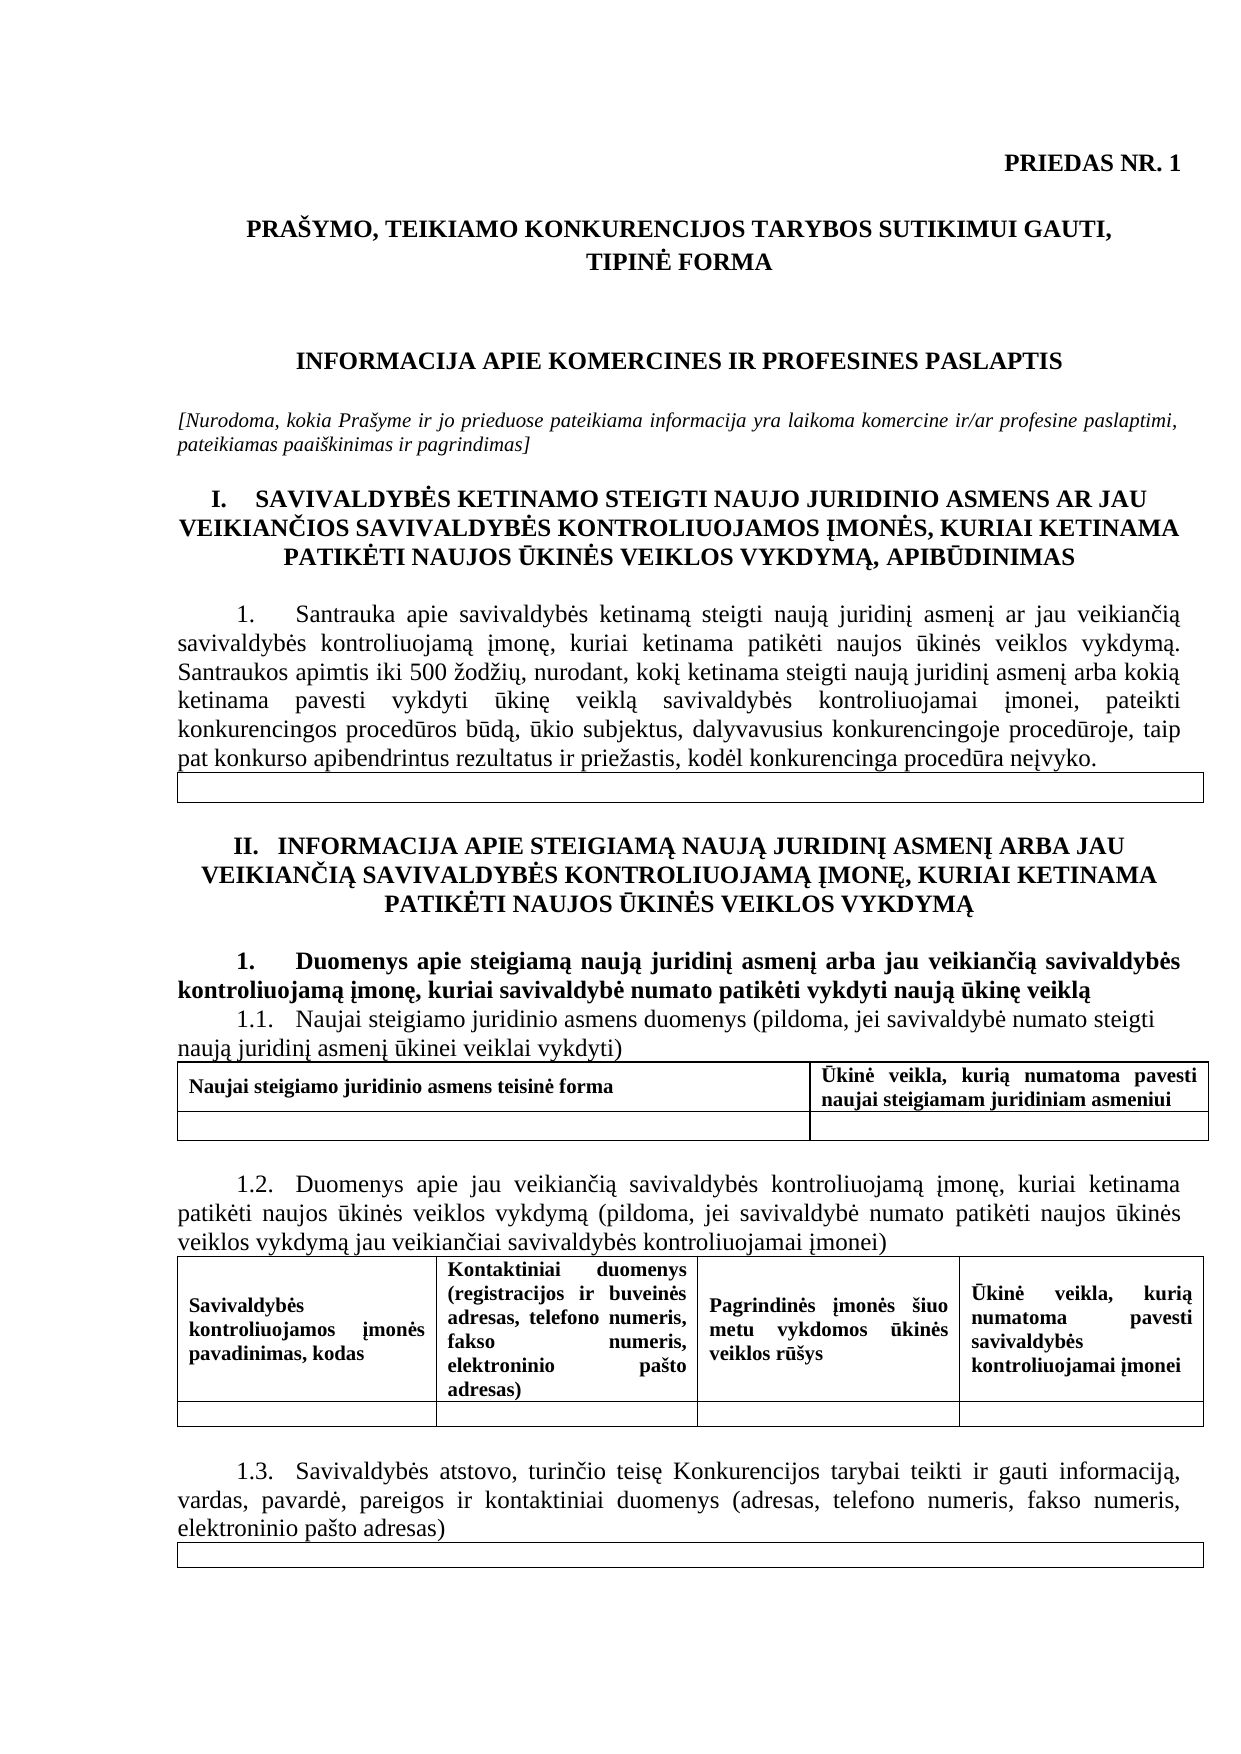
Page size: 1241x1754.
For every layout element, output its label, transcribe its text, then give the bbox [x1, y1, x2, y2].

table_header Ūkinė veikla, kurią numatoma pavesti savivaldybės kontroliuojamai įmonei [960, 1257, 1203, 1401]
text I. SAVIVALDYBĖS KETINAMO STEIGTI NAUJO JURIDINIO ASMENS AR JAU VEIKIANČIOS SAVIVALDYBĖS KONTROLIUOJAMOS ĮMONĖS, KURIAI KETINAMA PATIKĖTI NAUJOS ŪKINĖS VEIKLOS VYKDYMĄ, apibūdinimas [177, 484, 1181, 571]
table_cell [178, 1402, 436, 1426]
table_cell [698, 1402, 959, 1426]
table_header [178, 773, 1203, 802]
text 1. Santrauka apie savivaldybės ketinamą steigti naują juridinį asmenį ar jau veikiančią savivaldybės kontroliuojamą įmonę, kuriai ketinama patikėti naujos ūkinės veiklos vykdymą. Santraukos apimtis iki 500 žodžių, nurodant, kokį ketinama steigti naują juridinį asmenį arba kokią ketinama pavesti vykdyti ūkinę veiklą savivaldybės kontroliuojamai įmonei, pateikti konkurencingos procedūros būdą, ūkio subjektus, dalyvavusius konkurencingoje procedūroje, taip pat konkurso apibendrintus rezultatus ir priežastis, kodėl konkurencinga procedūra neįvyko. [177, 599, 1181, 772]
table_header [178, 1543, 1203, 1567]
table_header Savivaldybės kontroliuojamos įmonės pavadinimas, kodas [178, 1257, 436, 1401]
table_header Naujai steigiamo juridinio asmens teisinė forma [178, 1063, 809, 1111]
table_header Pagrindinės įmonės šiuo metu vykdomos ūkinės veiklos rūšys [698, 1257, 959, 1401]
text 1.3. Savivaldybės atstovo, turinčio teisę Konkurencijos tarybai teikti ir gauti informaciją, vardas, pavardė, pareigos ir kontaktiniai duomenys (adresas, telefono numeris, fakso numeris, elektroninio pašto adresas) [177, 1456, 1181, 1542]
table_header Kontaktiniai duomenys (registracijos ir buveinės adresas, telefono numeris, fakso numeris, elektroninio pašto adresas) [437, 1257, 697, 1401]
text tipinė forma [177, 247, 1181, 275]
table_cell [960, 1402, 1203, 1426]
text Priedas Nr. 1 [177, 148, 1181, 176]
text 1. Duomenys apie steigiamą naują juridinį asmenį arba jau veikiančią savivaldybės kontroliuojamą įmonę, kuriai savivaldybė numato patikėti vykdyti naują ūkinę veiklą [177, 946, 1181, 1004]
table_cell [178, 1112, 809, 1139]
text II. Informacija apie steigiamą naują juridinį asmenį arba Jau VEIKIANČIĄ SAVIVALDYBĖS KONTROLIUOJAMĄ ĮMONĘ, KURIAI KETINAMA PATIKĖTI NAUJOS ŪKINĖS VEIKLOS VYKDYMĄ [177, 831, 1181, 918]
table_cell [811, 1112, 1208, 1139]
table_cell [437, 1402, 697, 1426]
text [Nurodoma, kokia Prašyme ir jo prieduose pateikiama informacija yra laikoma komercine ir/ar profesine paslaptimi, pateikiamas paaiškinimas ir pagrindimas] [177, 407, 1181, 456]
text prašymo, TEIKIAMO KONKURENCIJOS TARYBOS SUTIKIMUI GAUTI, [177, 214, 1181, 242]
text 1.1. Naujai steigiamo juridinio asmens duomenys (pildoma, jei savivaldybė numato steigti naują juridinį asmenį ūkinei veiklai vykdyti) [177, 1004, 1181, 1061]
text Informacija apie koMERCINES IR PROFESINES PASLAPTIS [177, 346, 1181, 374]
text 1.2. Duomenys apie jau veikiančią savivaldybės kontroliuojamą įmonę, kuriai ketinama patikėti naujos ūkinės veiklos vykdymą (pildoma, jei savivaldybė numato patikėti naujos ūkinės veiklos vykdymą jau veikiančiai savivaldybės kontroliuojamai įmonei) [177, 1169, 1181, 1256]
table_header Ūkinė veikla, kurią numatoma pavesti naujai steigiamam juridiniam asmeniui [811, 1063, 1208, 1111]
